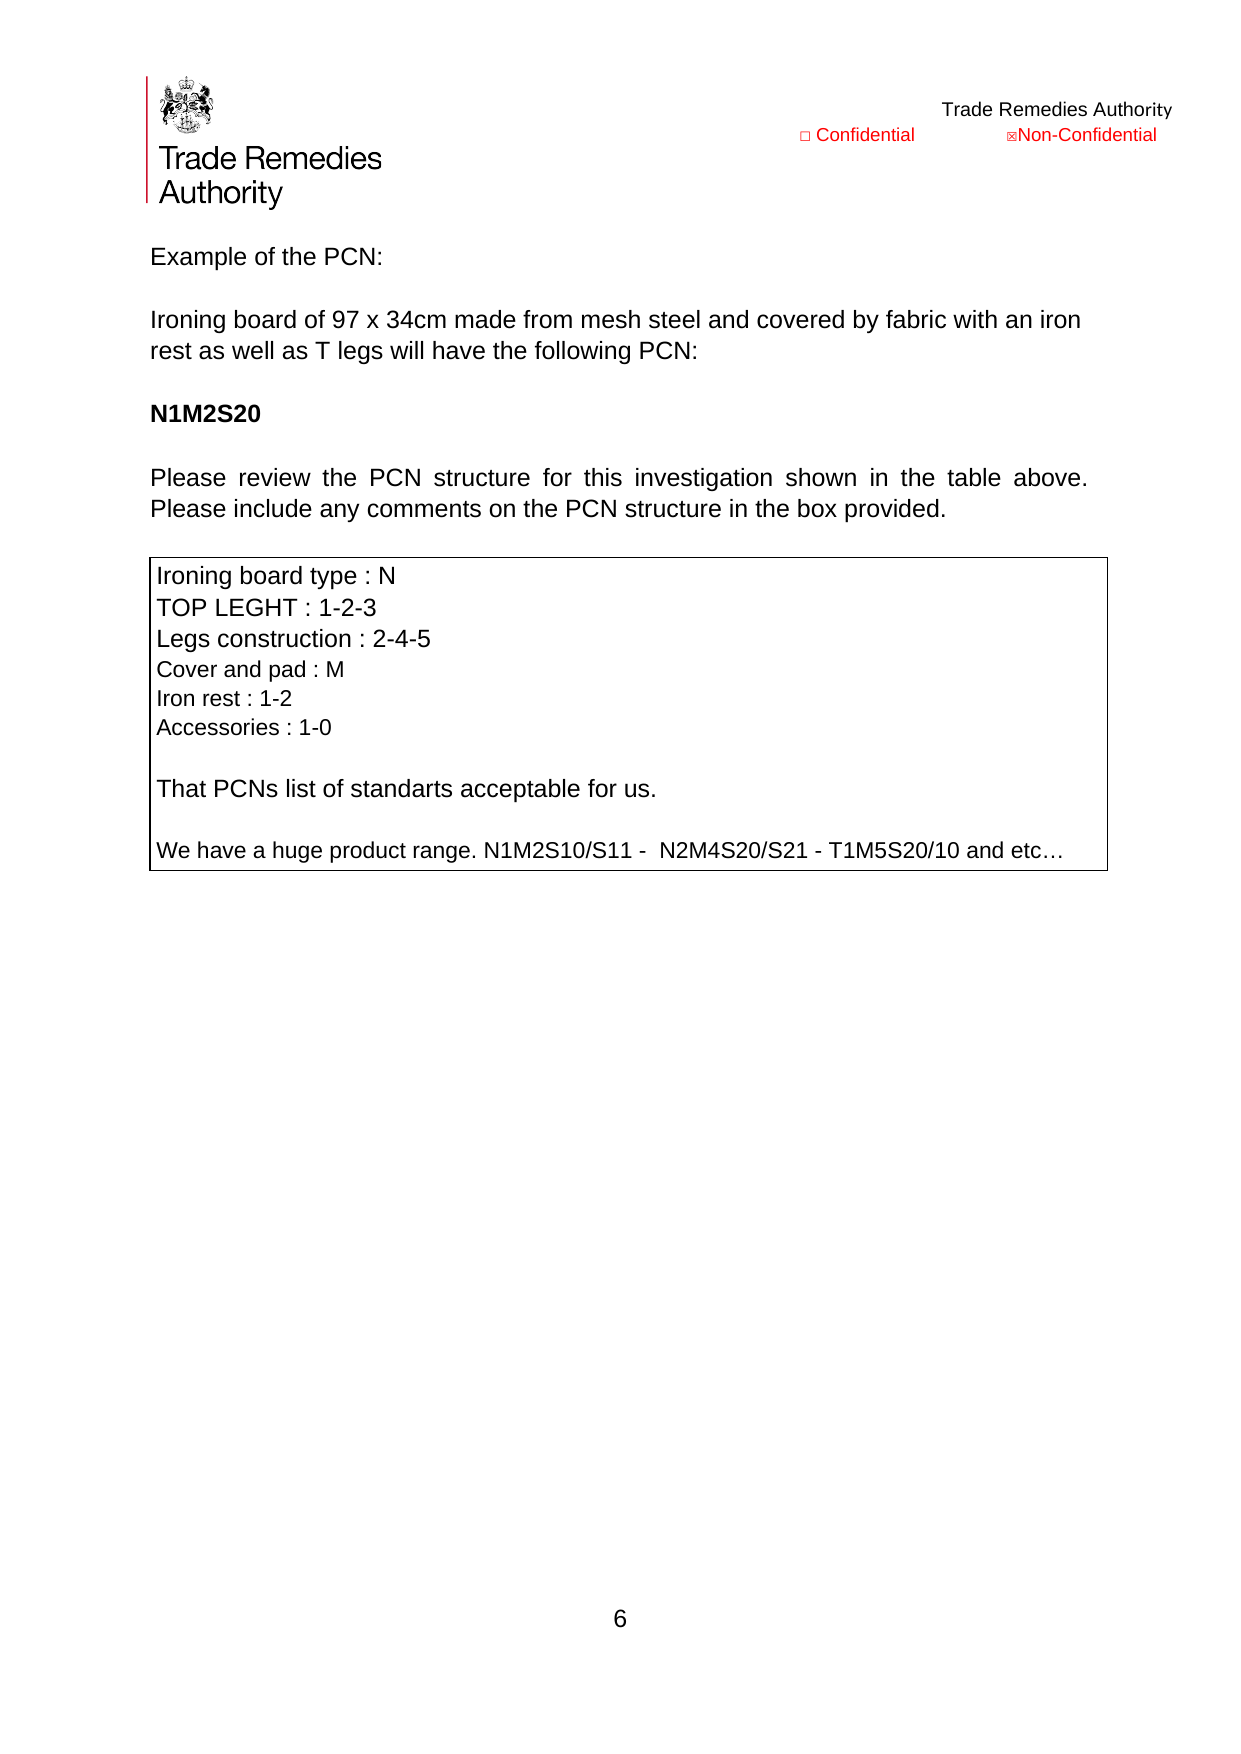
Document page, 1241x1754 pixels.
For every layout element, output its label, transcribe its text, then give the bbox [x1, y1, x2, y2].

text Ironing board of 97 x 34cm made from mesh steel and covered by fabric with an iron rest as well as T legs will have the following PCN: [150, 305, 1090, 365]
table_header Ironing board type : N TOP LEGHT : 1-2-3 Legs construction : 2-4-5 Cover and pad : M Iron rest : 1-2 Accessories : 1-0 That PCNs list of standarts acceptable for us. We have a huge product range. N1M2S10/S11 - N2M4S20/S21 - T1M5S20/10 and etc… [151, 558, 1107, 869]
text Example of the PCN: [150, 242, 1090, 270]
text N1M2S20 [150, 399, 1090, 428]
text Please review the PCN structure for this investigation shown in the table above. Please include any comments on the PCN structure in the box provided. [150, 463, 1090, 523]
